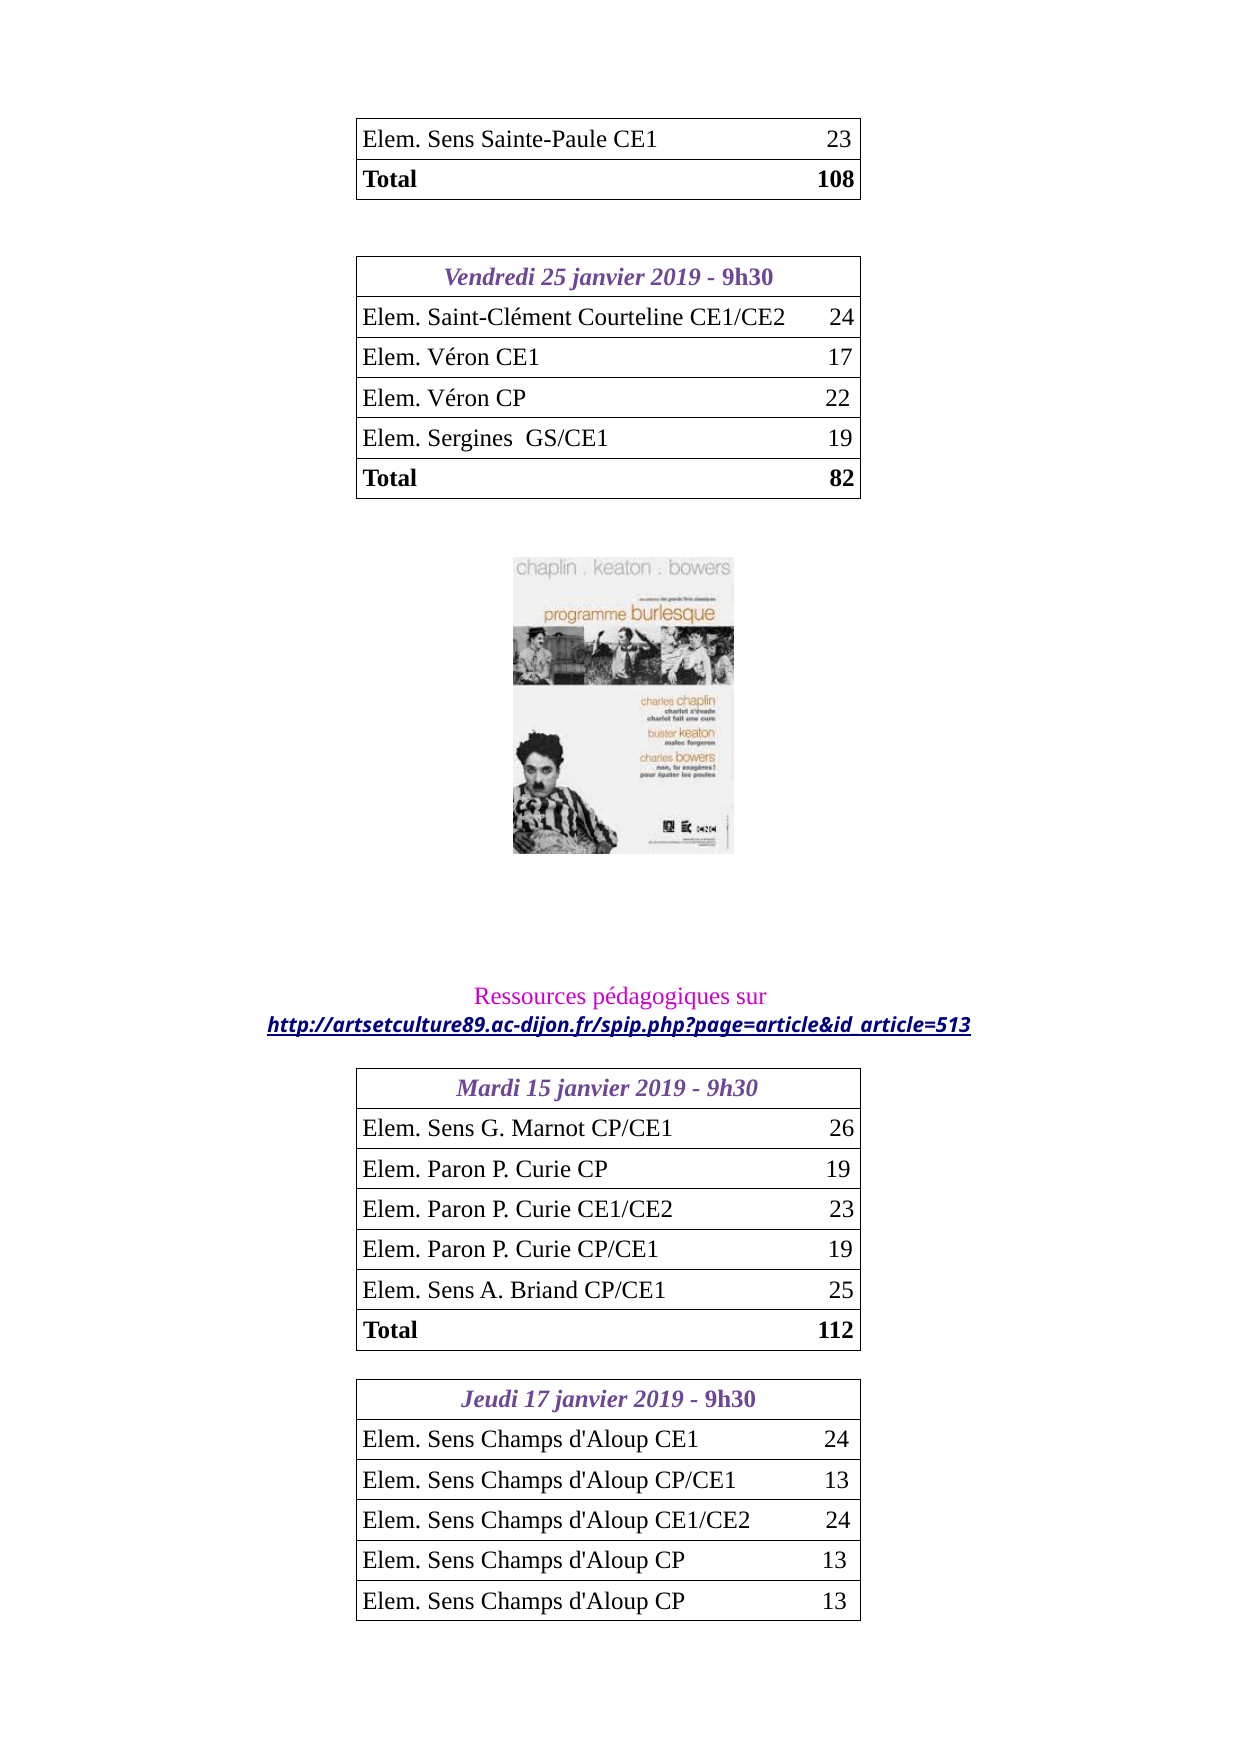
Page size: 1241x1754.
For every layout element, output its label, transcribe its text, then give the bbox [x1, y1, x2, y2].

table_cell Elem. Sens Champs d'Aloup CE1 24 [357, 1420, 860, 1459]
table_cell Elem. Sens Champs d'Aloup CE1/CE2 24 [357, 1500, 860, 1540]
table_cell Elem. Sens Champs d'Aloup CP 13 [357, 1541, 860, 1580]
text http://artsetculture89.ac-dijon.fr/spip.php?page=article&id_article=513 [118, 1010, 1122, 1039]
table_cell Total 108 [357, 160, 860, 199]
table_cell Elem. Véron CP 22 [357, 378, 860, 417]
text Ressources pédagogiques sur [118, 981, 1122, 1010]
table_header Jeudi 17 janvier 2019 - 9h30 [357, 1380, 860, 1419]
table_cell Elem. Sergines GS/CE1 19 [357, 418, 860, 458]
picture [513, 557, 734, 854]
table_cell Elem. Sens Sainte-Paule CE1 23 [357, 119, 860, 158]
table_cell Elem. Sens G. Marnot CP/CE1 26 [357, 1109, 860, 1148]
table_cell Total 82 [357, 459, 860, 498]
table_cell Elem. Paron P. Curie CP/CE1 19 [357, 1230, 860, 1269]
table_cell Total 112 [357, 1310, 860, 1349]
table_cell Elem. Sens A. Briand CP/CE1 25 [357, 1270, 860, 1309]
table_cell Elem. Sens Champs d'Aloup CP/CE1 13 [357, 1460, 860, 1499]
table_cell Elem. Saint-Clément Courteline CE1/CE2 24 [357, 297, 860, 337]
table_cell Elem. Paron P. Curie CE1/CE2 23 [357, 1189, 860, 1229]
table_header Mardi 15 janvier 2019 - 9h30 [357, 1069, 860, 1108]
table_cell Elem. Sens Champs d'Aloup CP 13 [357, 1581, 860, 1620]
table_cell Elem. Véron CE1 17 [357, 338, 860, 377]
table_cell Elem. Paron P. Curie CP 19 [357, 1149, 860, 1188]
table_header Vendredi 25 janvier 2019 - 9h30 [357, 257, 860, 296]
